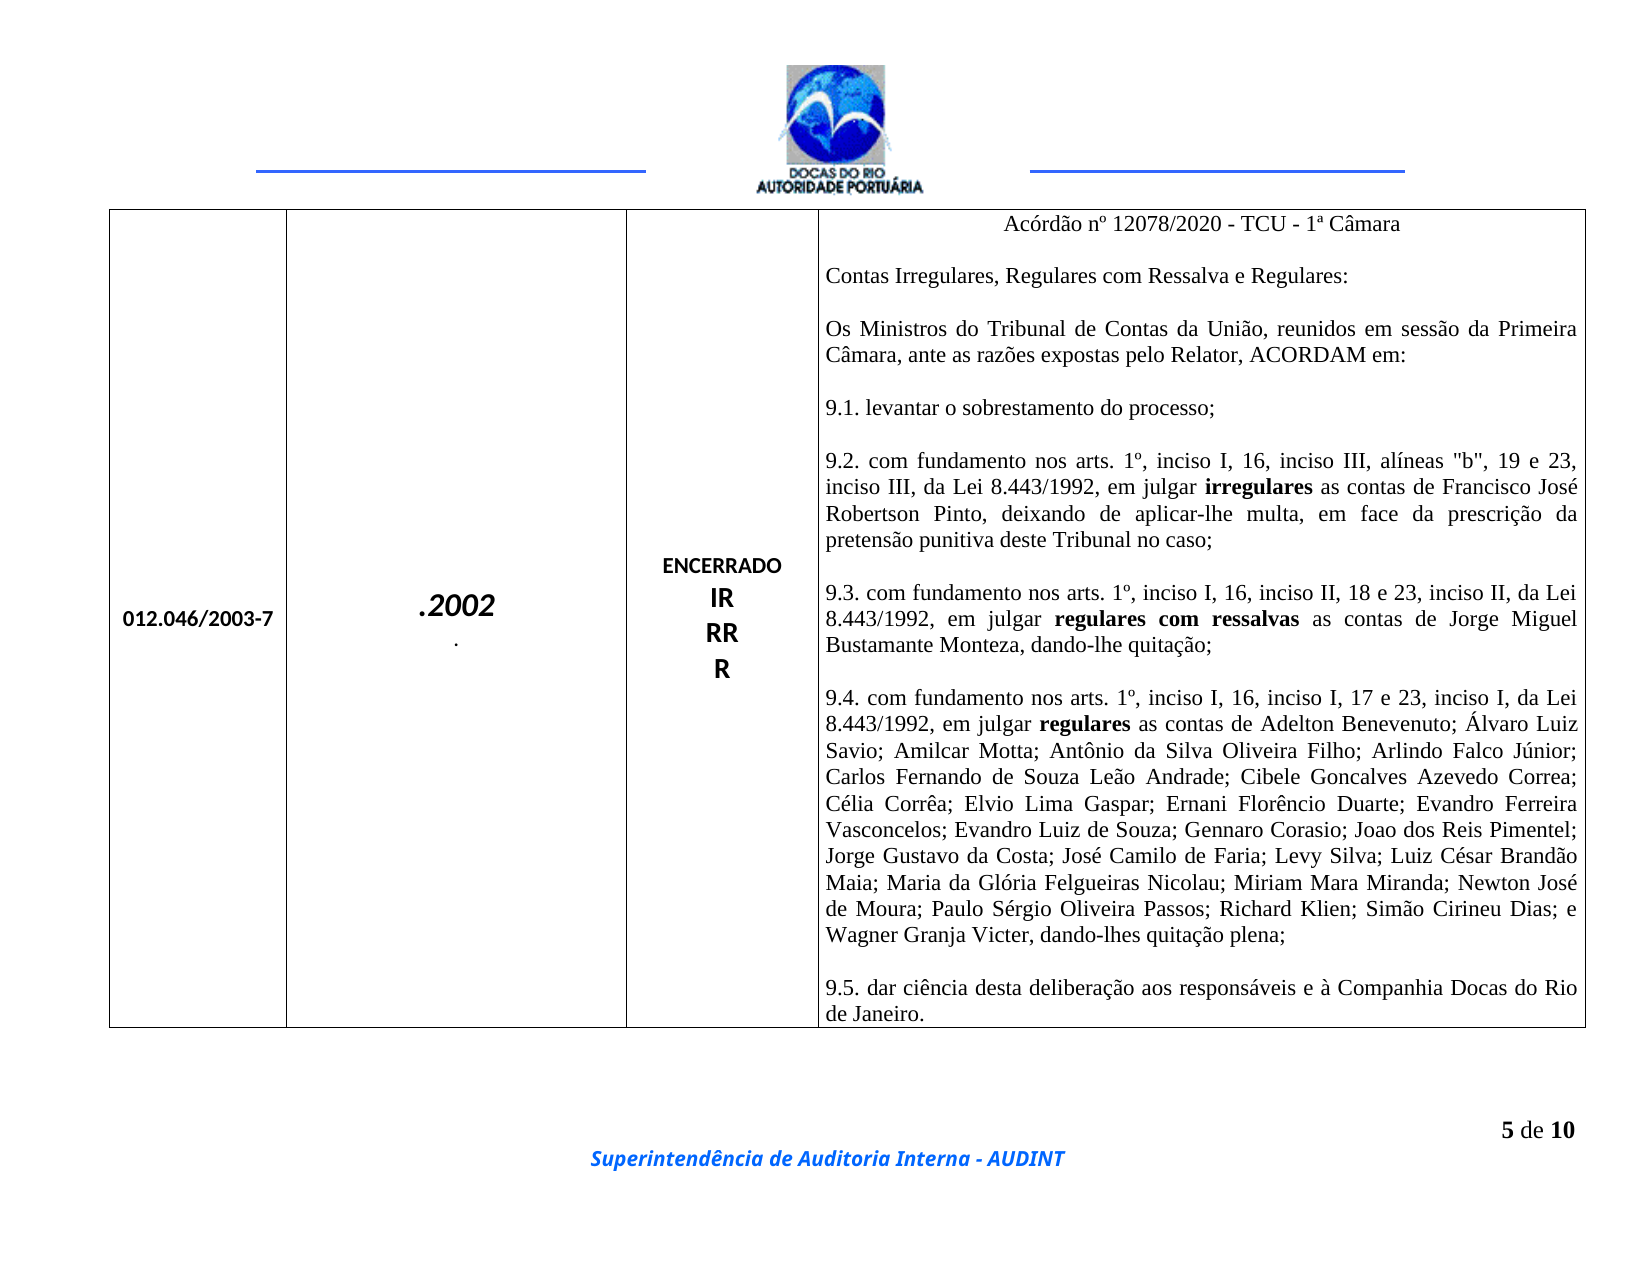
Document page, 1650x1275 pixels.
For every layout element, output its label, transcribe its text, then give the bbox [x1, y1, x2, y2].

table_cell 2002 [287, 210, 626, 1027]
table_cell Acórdão nº 12078/2020 - TCU - 1ª Câmara Contas Irregulares, Regulares com Ressalva e Regulares: Os Ministros do Tribunal de Contas da União, reunidos em sessão da Primeira Câmara, ante as razões expostas pelo Relator, ACORDAM em: 9.1. levantar o sobrestamento do processo; 9.2. com fundamento nos arts. 1º, inciso I, 16, inciso III, alíneas "b", 19 e 23, inciso III, da Lei 8.443/1992, em julgar irregulares as contas de Francisco José Robertson Pinto, deixando de aplicar-lhe multa, em face da prescrição da pretensão punitiva deste Tribunal no caso; 9.3. com fundamento nos arts. 1º, inciso I, 16, inciso II, 18 e 23, inciso II, da Lei 8.443/1992, em julgar regulares com ressalvas as contas de Jorge Miguel Bustamante Monteza, dando-lhe quitação; 9.4. com fundamento nos arts. 1º, inciso I, 16, inciso I, 17 e 23, inciso I, da Lei 8.443/1992, em julgar regulares as contas de Adelton Benevenuto; Álvaro Luiz Savio; Amilcar Motta; Antônio da Silva Oliveira Filho; Arlindo Falco Júnior; Carlos Fernando de Souza Leão Andrade; Cibele Goncalves Azevedo Correa; Célia Corrêa; Elvio Lima Gaspar; Ernani Florêncio Duarte; Evandro Ferreira Vasconcelos; Evandro Luiz de Souza; Gennaro Corasio; Joao dos Reis Pimentel; Jorge Gustavo da Costa; José Camilo de Faria; Levy Silva; Luiz César Brandão Maia; Maria da Glória Felgueiras Nicolau; Miriam Mara Miranda; Newton José de Moura; Paulo Sérgio Oliveira Passos; Richard Klien; Simão Cirineu Dias; e Wagner Granja Victer, dando-lhes quitação plena; 9.5. dar ciência desta deliberação aos responsáveis e à Companhia Docas do Rio de Janeiro. [819, 210, 1585, 1027]
table_cell 012.046/2003-7 [110, 210, 286, 1027]
table_cell ENCERRADO IR RR R [627, 210, 818, 1027]
